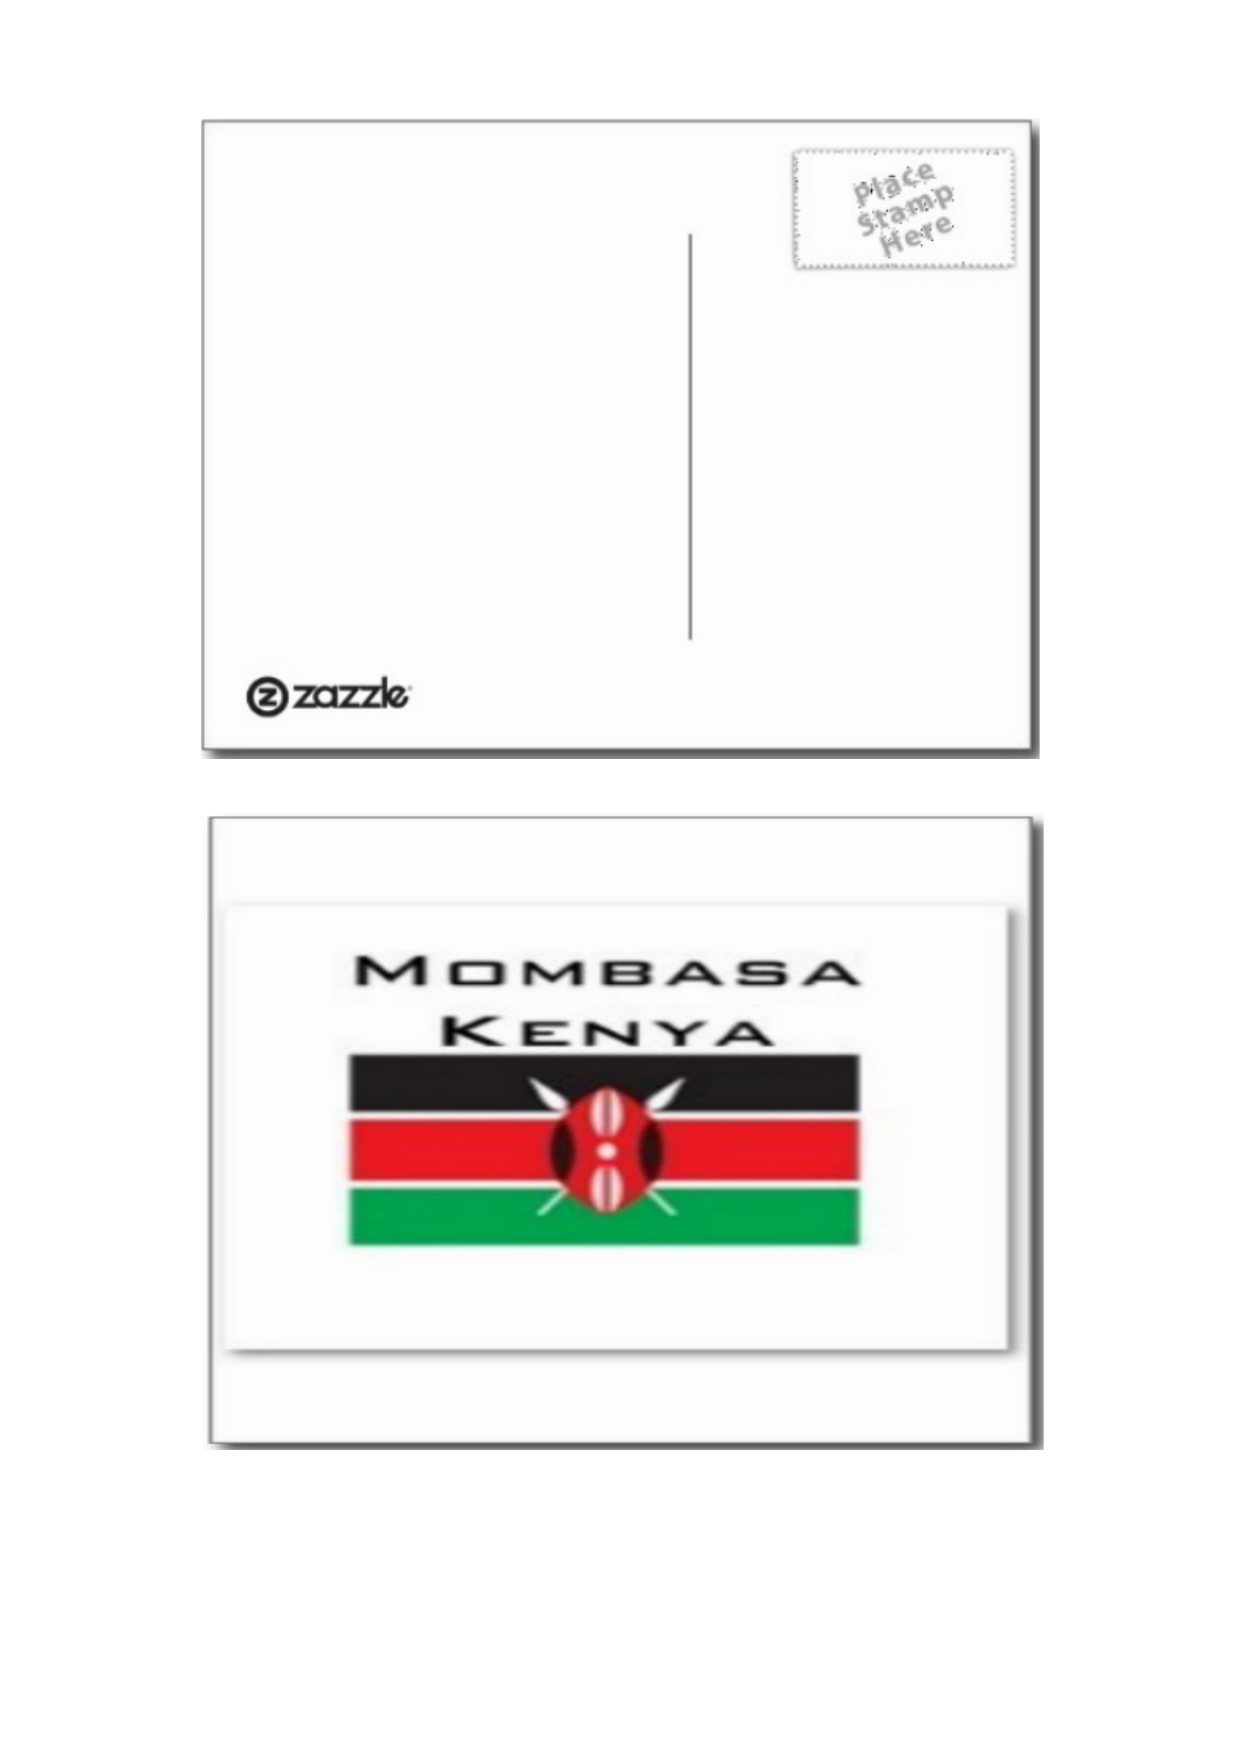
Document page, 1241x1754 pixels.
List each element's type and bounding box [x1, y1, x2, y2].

picture [200, 118, 1040, 759]
picture [202, 813, 1044, 1450]
